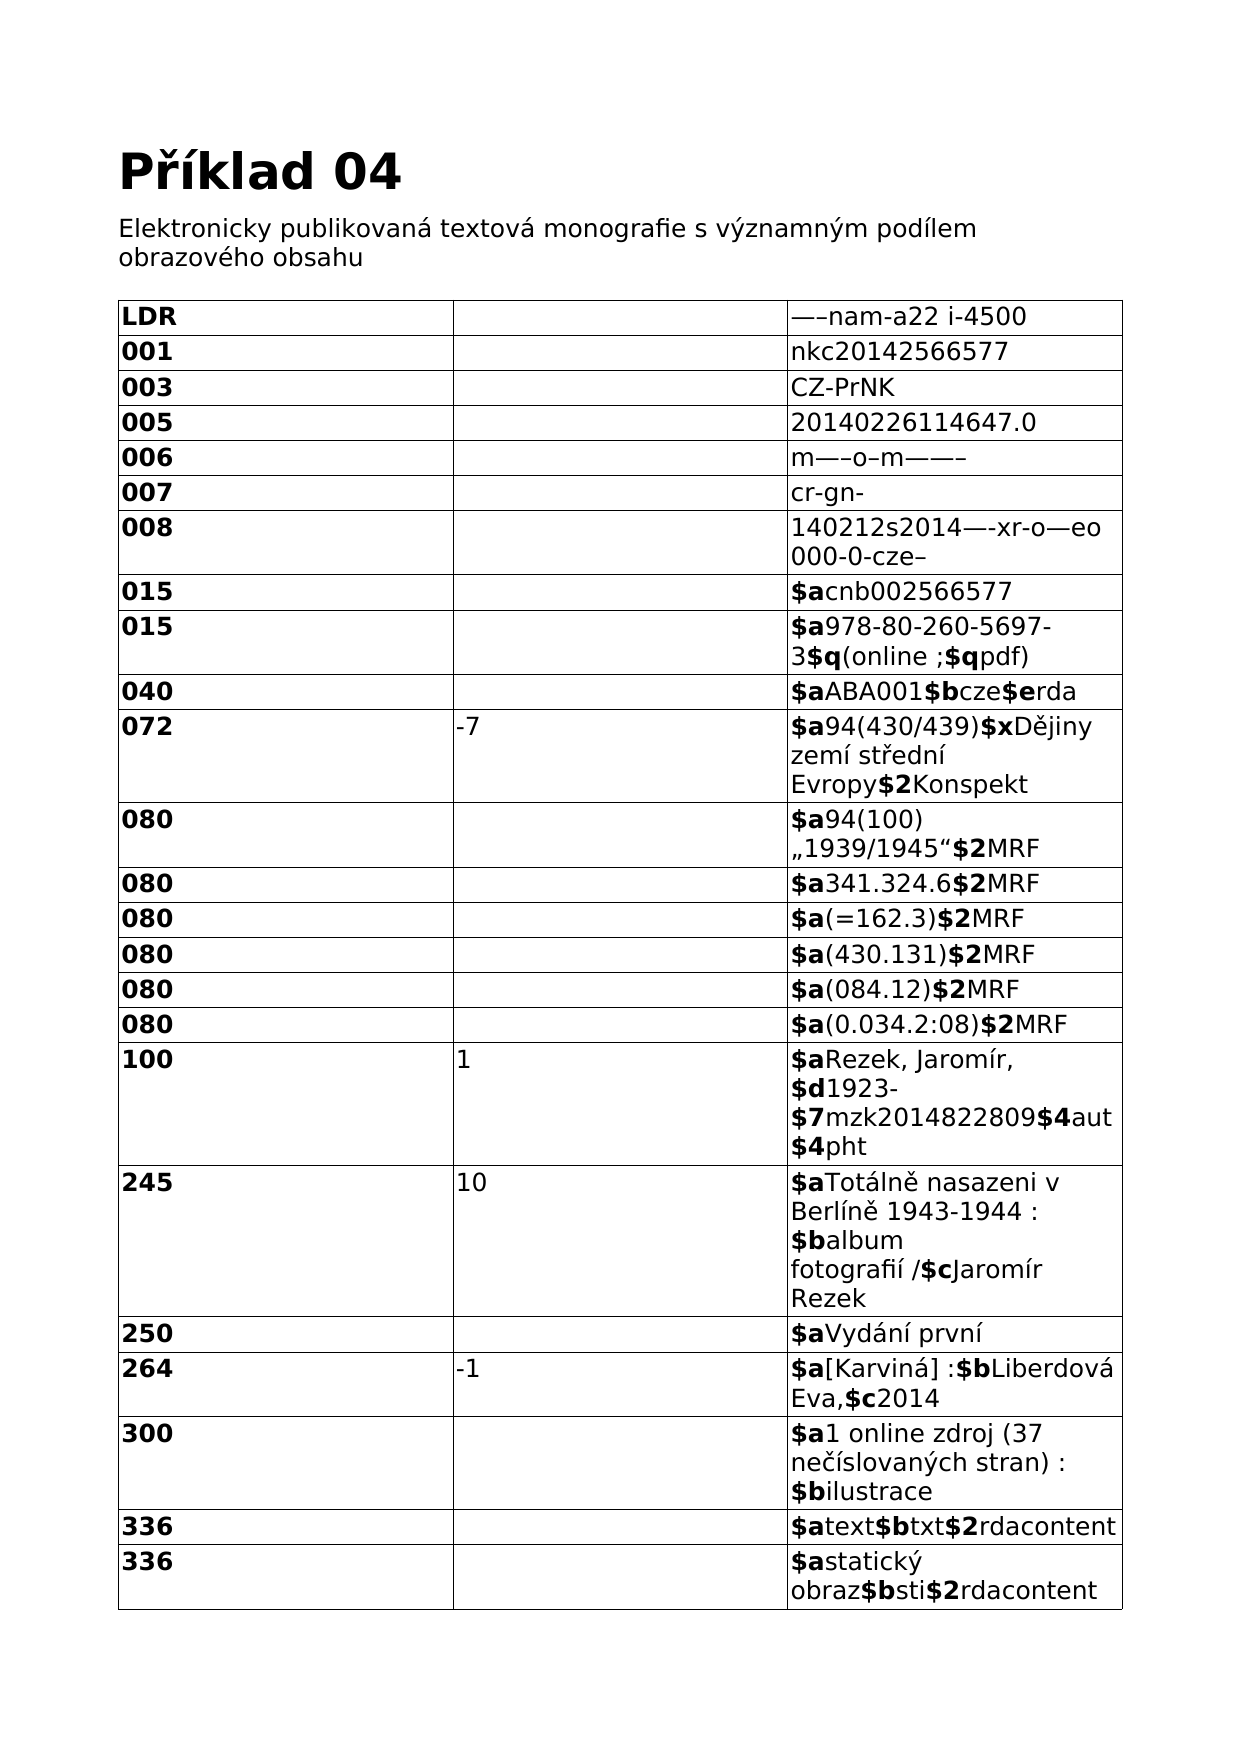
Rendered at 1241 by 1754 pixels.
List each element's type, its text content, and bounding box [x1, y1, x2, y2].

table_cell [454, 611, 787, 674]
table_cell cr-gn- [788, 476, 1122, 510]
table_cell 006 [119, 441, 453, 475]
table_cell [454, 938, 787, 972]
table_cell 015 [119, 611, 453, 674]
table_cell -7 [454, 710, 787, 802]
table_cell 007 [119, 476, 453, 510]
table_cell 1 [454, 1043, 787, 1165]
table_cell [454, 406, 787, 440]
table_cell 264 [119, 1353, 453, 1416]
table_cell CZ-PrNK [788, 371, 1122, 405]
table_cell 20140226114647.0 [788, 406, 1122, 440]
table_cell [454, 1317, 787, 1352]
table_cell 080 [119, 938, 453, 972]
subtitle Příklad 04 [118, 143, 1122, 201]
table_cell $a341.324.6$2MRF [788, 868, 1122, 902]
table_cell 072 [119, 710, 453, 802]
table_cell $aABA001$bcze$erda [788, 675, 1122, 709]
table_header —–nam-a22 i-4500 [788, 301, 1122, 334]
table_cell nkc20142566577 [788, 336, 1122, 370]
table_cell $a(0.034.2:08)$2MRF [788, 1008, 1122, 1042]
table_cell [454, 575, 787, 609]
table_cell $a(084.12)$2MRF [788, 973, 1122, 1007]
table_cell $a94(430/439)$xDějiny zemí střední Evropy$2Konspekt [788, 710, 1122, 802]
table_cell [454, 441, 787, 475]
table_cell 080 [119, 903, 453, 937]
table_cell [454, 476, 787, 510]
table_cell [454, 903, 787, 937]
table_header LDR [119, 301, 453, 334]
table_cell $a[Karviná] :$bLiberdová Eva,$c2014 [788, 1353, 1122, 1416]
table_cell 300 [119, 1417, 453, 1509]
table_cell 015 [119, 575, 453, 609]
table_cell 250 [119, 1317, 453, 1352]
table_cell 336 [119, 1510, 453, 1544]
table_cell 008 [119, 511, 453, 574]
table_cell [454, 1417, 787, 1509]
table_cell [454, 1008, 787, 1042]
table_cell [454, 675, 787, 709]
table_cell 040 [119, 675, 453, 709]
table_cell 100 [119, 1043, 453, 1165]
table_cell $astatický obraz$bsti$2rdacontent [788, 1545, 1122, 1609]
table_cell 080 [119, 1008, 453, 1042]
table_cell $aRezek, Jaromír,$d1923-$7mzk2014822809$4aut$4pht [788, 1043, 1122, 1165]
table_cell $atext$btxt$2rdacontent [788, 1510, 1122, 1544]
table_cell m—–o–m——– [788, 441, 1122, 475]
table_cell 245 [119, 1166, 453, 1316]
text Elektronicky publikovaná textová monografie s významným podílem obrazového obsahu [118, 214, 1122, 272]
table_cell [454, 973, 787, 1007]
table_cell [454, 803, 787, 867]
table_cell $a94(100)„1939/1945“$2MRF [788, 803, 1122, 867]
table_header [454, 301, 787, 334]
table_cell $acnb002566577 [788, 575, 1122, 609]
table_cell 080 [119, 973, 453, 1007]
table_cell 140212s2014—-xr-o—eo 000-0-cze– [788, 511, 1122, 574]
table_cell 336 [119, 1545, 453, 1609]
table_cell 080 [119, 868, 453, 902]
table_cell 005 [119, 406, 453, 440]
table_cell 10 [454, 1166, 787, 1316]
table_cell $aVydání první [788, 1317, 1122, 1352]
table_cell $a(=162.3)$2MRF [788, 903, 1122, 937]
table_cell [454, 868, 787, 902]
table_cell [454, 1510, 787, 1544]
table_cell [454, 1545, 787, 1609]
table_cell [454, 336, 787, 370]
table_cell $a1 online zdroj (37 nečíslovaných stran) :$bilustrace [788, 1417, 1122, 1509]
table_cell 080 [119, 803, 453, 867]
table_cell 003 [119, 371, 453, 405]
table_cell [454, 511, 787, 574]
table_cell 001 [119, 336, 453, 370]
table_cell [454, 371, 787, 405]
table_cell $a(430.131)$2MRF [788, 938, 1122, 972]
table_cell $a978-80-260-5697-3$q(online ;$qpdf) [788, 611, 1122, 674]
table_cell $aTotálně nasazeni v Berlíně 1943-1944 :$balbum fotografií /$cJaromír Rezek [788, 1166, 1122, 1316]
table_cell -1 [454, 1353, 787, 1416]
